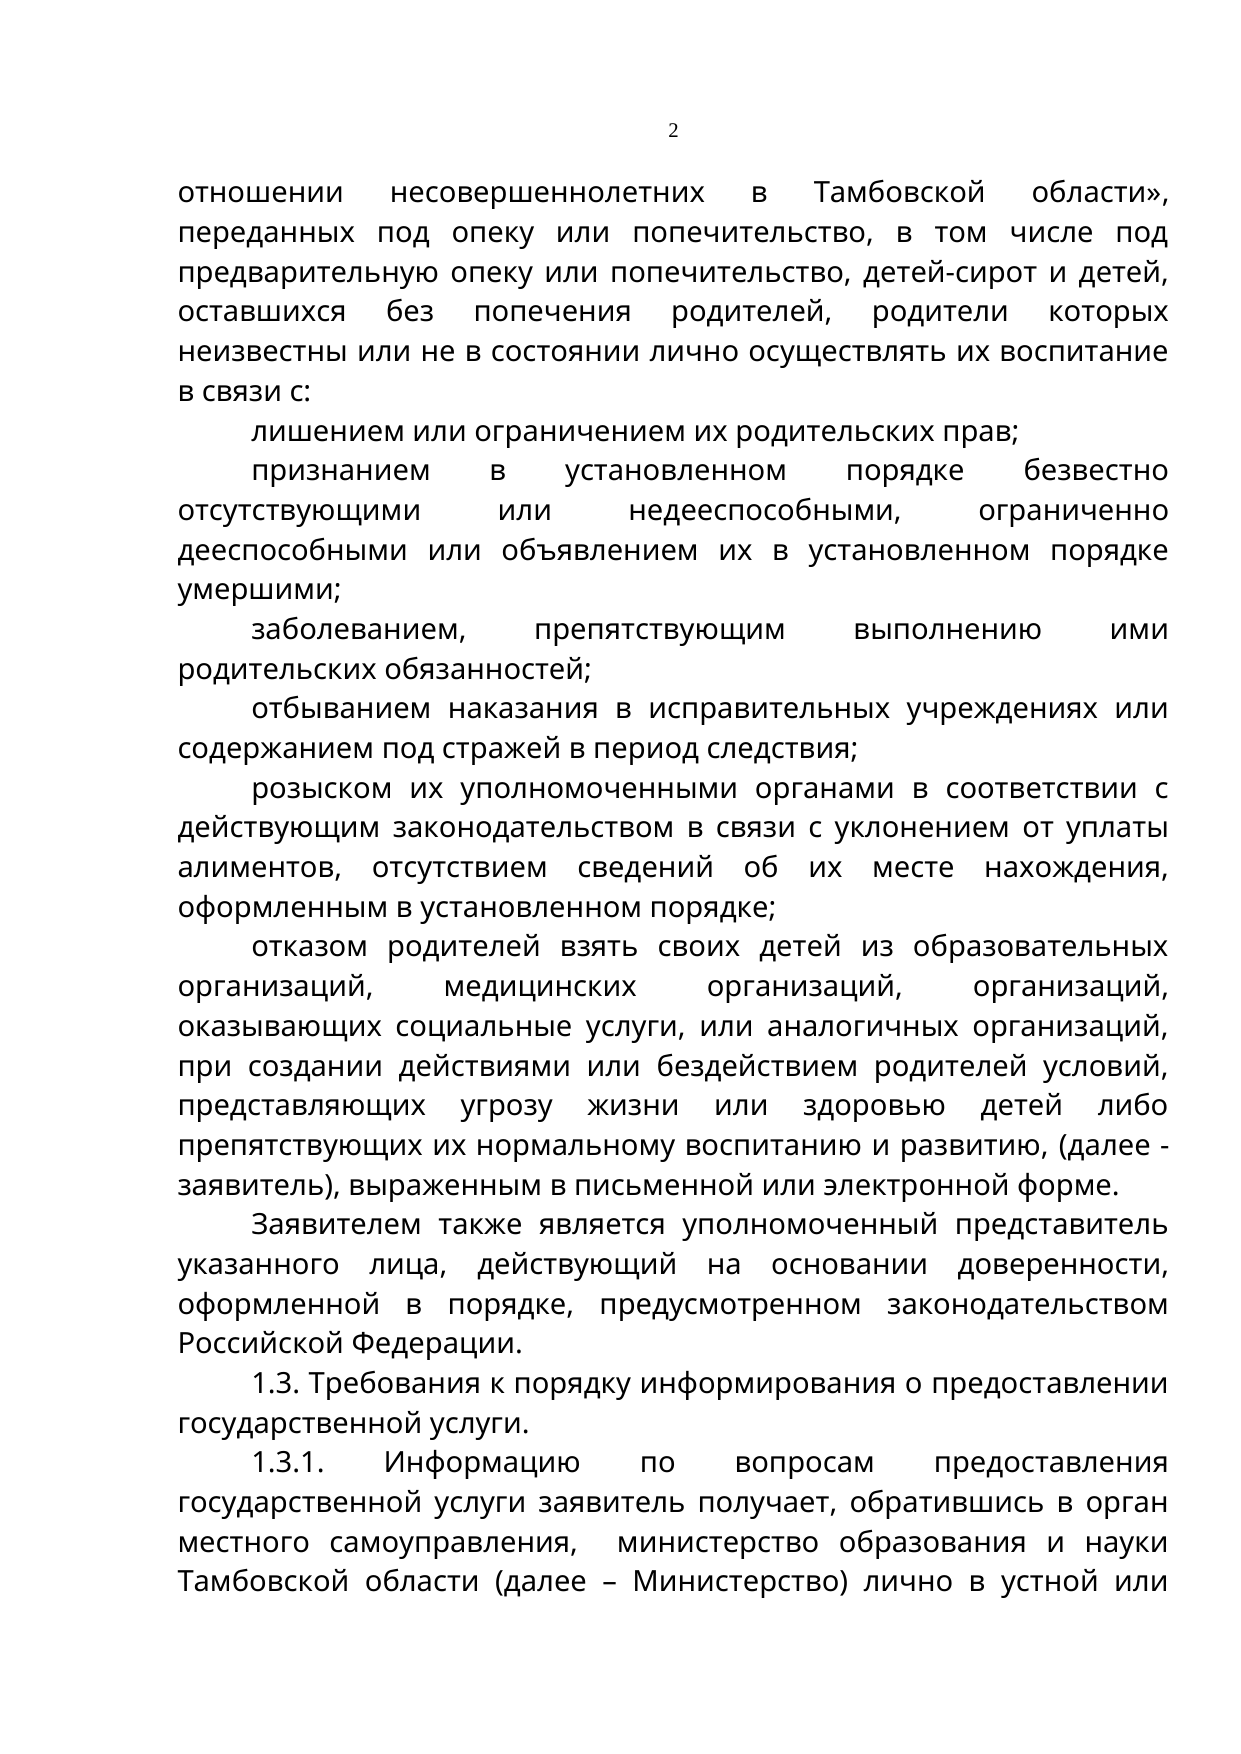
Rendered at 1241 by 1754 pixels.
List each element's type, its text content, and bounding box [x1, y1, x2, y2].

text отбыванием наказания в исправительных учреждениях или содержанием под стражей в период следствия; [177, 688, 1169, 767]
text 1.3.1. Информацию по вопросам предоставления государственной услуги заявитель получает, обратившись в орган местного самоуправления, министерство образования и науки Тамбовской области (далее – Министерство) лично в устной или [177, 1442, 1169, 1600]
text розыском их уполномоченными органами в соответствии с действующим законодательством в связи с уклонением от уплаты алиментов, отсутствием сведений об их месте нахождения, оформленным в установленном порядке; [177, 767, 1169, 926]
text признанием в установленном порядке безвестно отсутствующими или недееспособными, ограниченно дееспособными или объявлением их в установленном порядке умершими; [177, 449, 1169, 608]
text отношении несовершеннолетних в Тамбовской области», переданных под опеку или попечительство, в том числе под предварительную опеку или попечительство, детей-сирот и детей, оставшихся без попечения родителей, родители которых неизвестны или не в состоянии лично осуществлять их воспитание в связи с: [177, 172, 1169, 410]
text отказом родителей взять своих детей из образовательных организаций, медицинских организаций, организаций, оказывающих социальные услуги, или аналогичных организаций, при создании действиями или бездействием родителей условий, представляющих угрозу жизни или здоровью детей либо препятствующих их нормальному воспитанию и развитию, (далее - заявитель), выраженным в письменной или электронной форме. [177, 926, 1169, 1203]
text заболеванием, препятствующим выполнению ими родительских обязанностей; [177, 608, 1169, 688]
text лишением или ограничением их родительских прав; [177, 410, 1169, 449]
text Заявителем также является уполномоченный представитель указанного лица, действующий на основании доверенности, оформленной в порядке, предусмотренном законодательством Российской Федерации. [177, 1203, 1169, 1362]
text 1.3. Требования к порядку информирования о предоставлении государственной услуги. [177, 1362, 1169, 1442]
